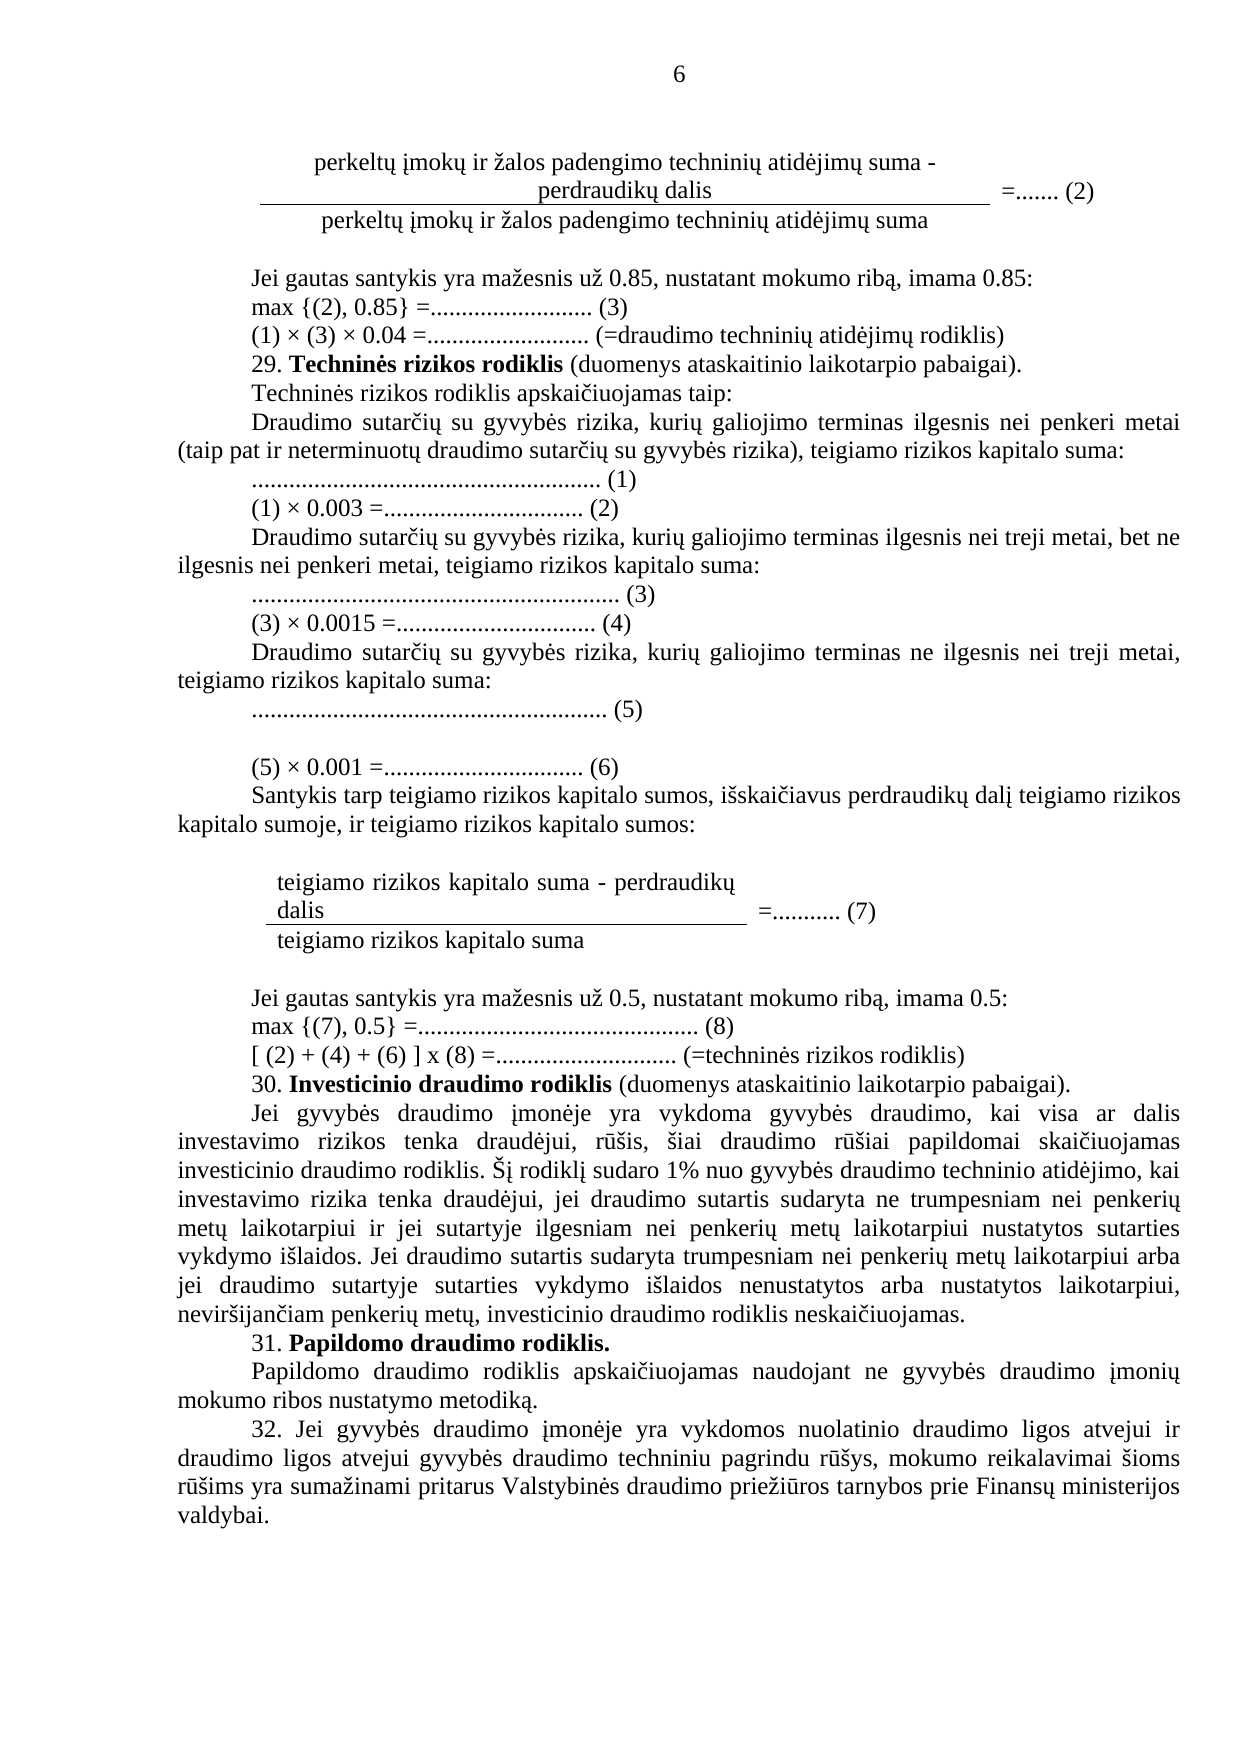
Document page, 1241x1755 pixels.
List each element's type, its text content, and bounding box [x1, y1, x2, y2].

text ......................................................... (5) [177, 694, 1181, 723]
text Jei gyvybės draudimo įmonėje yra vykdoma gyvybės draudimo, kai visa ar dalis investavimo rizikos tenka draudėjui, rūšis, šiai draudimo rūšiai papildomai skaičiuojamas investicinio draudimo rodiklis. Šį rodiklį sudaro 1% nuo gyvybės draudimo techninio atidėjimo, kai investavimo rizika tenka draudėjui, jei draudimo sutartis sudaryta ne trumpesniam nei penkerių metų laikotarpiui ir jei sutartyje ilgesniam nei penkerių metų laikotarpiui nustatytos sutarties vykdymo išlaidos. Jei draudimo sutartis sudaryta trumpesniam nei penkerių metų laikotarpiui arba jei draudimo sutartyje sutarties vykdymo išlaidos nenustatytos arba nustatytos laikotarpiui, neviršijančiam penkerių metų, investicinio draudimo rodiklis neskaičiuojamas. [177, 1098, 1181, 1328]
text max {(7), 0.5} =............................................. (8) [177, 1011, 1181, 1040]
table_header teigiamo rizikos kapitalo suma - perdraudikų dalis [266, 867, 747, 924]
text max {(2), 0.85} =.......................... (3) [177, 292, 1181, 320]
table_header =........... (7) [747, 867, 1204, 954]
table_cell teigiamo rizikos kapitalo suma [266, 925, 747, 954]
text Papildomo draudimo rodiklis apskaičiuojamas naudojant ne gyvybės draudimo įmonių mokumo ribos nustatymo metodiką. [177, 1356, 1181, 1414]
text (3) × 0.0015 =................................ (4) [177, 608, 1181, 637]
text [ (2) + (4) + (6) ] x (8) =............................. (=techninės rizikos rodiklis) [177, 1040, 1181, 1069]
table_header =....... (2) [990, 147, 1204, 234]
text (5) × 0.001 =................................ (6) [177, 752, 1181, 780]
text Draudimo sutarčių su gyvybės rizika, kurių galiojimo terminas ilgesnis nei penkeri metai (taip pat ir neterminuotų draudimo sutarčių su gyvybės rizika), teigiamo rizikos kapitalo suma: [177, 407, 1181, 464]
text 30. Investicinio draudimo rodiklis (duomenys ataskaitinio laikotarpio pabaigai). [177, 1069, 1181, 1098]
table_header perkeltų įmokų ir žalos padengimo techninių atidėjimų suma - perdraudikų dalis [260, 147, 990, 204]
table_cell perkeltų įmokų ir žalos padengimo techninių atidėjimų suma [260, 205, 990, 234]
text Draudimo sutarčių su gyvybės rizika, kurių galiojimo terminas ne ilgesnis nei treji metai, teigiamo rizikos kapitalo suma: [177, 637, 1181, 694]
text 32. Jei gyvybės draudimo įmonėje yra vykdomos nuolatinio draudimo ligos atvejui ir draudimo ligos atvejui gyvybės draudimo techniniu pagrindu rūšys, mokumo reikalavimai šioms rūšims yra sumažinami pritarus Valstybinės draudimo priežiūros tarnybos prie Finansų ministerijos valdybai. [177, 1414, 1181, 1529]
text ........................................................ (1) [177, 464, 1181, 493]
text Techninės rizikos rodiklis apskaičiuojamas taip: [177, 378, 1181, 407]
text 29. Techninės rizikos rodiklis (duomenys ataskaitinio laikotarpio pabaigai). [177, 349, 1181, 378]
text Jei gautas santykis yra mažesnis už 0.85, nustatant mokumo ribą, imama 0.85: [177, 263, 1181, 292]
text ........................................................... (3) [177, 579, 1181, 608]
text (1) × (3) × 0.04 =.......................... (=draudimo techninių atidėjimų rodiklis) [177, 320, 1181, 349]
text Draudimo sutarčių su gyvybės rizika, kurių galiojimo terminas ilgesnis nei treji metai, bet ne ilgesnis nei penkeri metai, teigiamo rizikos kapitalo suma: [177, 522, 1181, 579]
text Santykis tarp teigiamo rizikos kapitalo sumos, išskaičiavus perdraudikų dalį teigiamo rizikos kapitalo sumoje, ir teigiamo rizikos kapitalo sumos: [177, 780, 1181, 838]
text 31. Papildomo draudimo rodiklis. [177, 1328, 1181, 1356]
text Jei gautas santykis yra mažesnis už 0.5, nustatant mokumo ribą, imama 0.5: [177, 983, 1181, 1011]
text (1) × 0.003 =................................ (2) [177, 493, 1181, 522]
